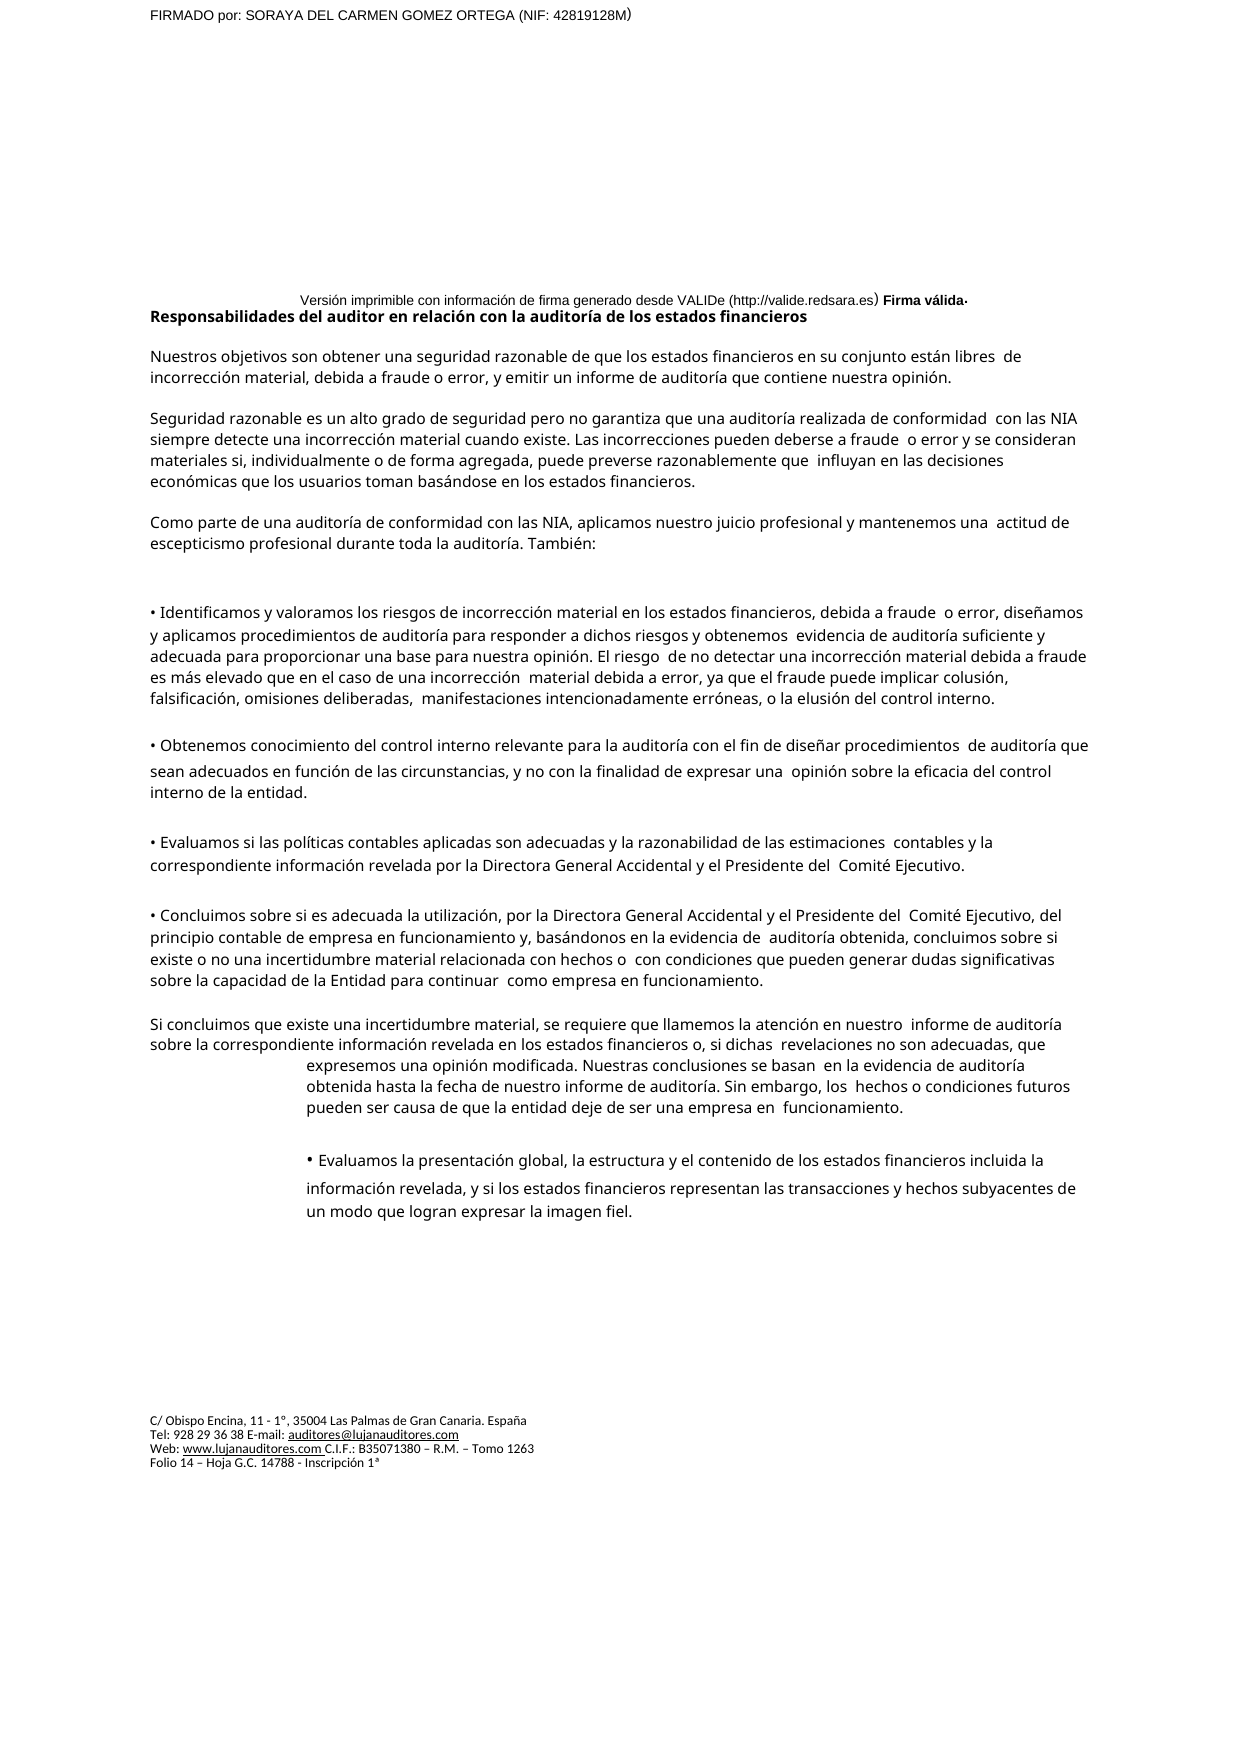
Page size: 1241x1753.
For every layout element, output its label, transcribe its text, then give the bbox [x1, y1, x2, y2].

picture [715, 1226, 1074, 1331]
text • Concluimos sobre si es adecuada la utilización, por la Directora General Accidental y el Presidente del Comité Ejecutivo, del principio contable de empresa en funcionamiento y, basándonos en la evidencia de auditoría obtenida, concluimos sobre si existe o no una incertidumbre material relacionada con hechos o con condiciones que pueden generar dudas significativas sobre la capacidad de la Entidad para continuar como empresa en funcionamiento. [150, 896, 1090, 991]
text Versión imprimible con información de firma generado desde VALIDe (http://valide.redsara.es) Firma válida. [150, 23, 1090, 308]
picture [153, 1602, 304, 1752]
text • Evaluamos si las políticas contables aplicadas son adecuadas y la razonabilidad de las estimaciones contables y la correspondiente información revelada por la Directora General Accidental y el Presidente del Comité Ejecutivo. [150, 823, 1090, 876]
text Folio 14 – Hoja G.C. 14788 - Inscripción 1ª [150, 1457, 1090, 1470]
text Si concluimos que existe una incertidumbre material, se requiere que llamemos la atención en nuestro informe de auditoría sobre la correspondiente información revelada en los estados financieros o, si dichas revelaciones no son adecuadas, que expresemos una opinión modificada. Nuestras conclusiones se basan en la evidencia de auditoría obtenida hasta la fecha de nuestro informe de auditoría. Sin embargo, los hechos o condiciones futuros pueden ser causa de que la entidad deje de ser una empresa en funcionamiento. [150, 1013, 1090, 1118]
text Como parte de una auditoría de conformidad con las NIA, aplicamos nuestro juicio profesional y mantenemos una actitud de escepticismo profesional durante toda la auditoría. También: [150, 512, 1090, 554]
text FIRMADO por: SORAYA DEL CARMEN GOMEZ ORTEGA (NIF: 42819128M) [150, 0, 1090, 23]
text Seguridad razonable es un alto grado de seguridad pero no garantiza que una auditoría realizada de conformidad con las NIA siempre detecte una incorrección material cuando existe. Las incorrecciones pueden deberse a fraude o error y se consideran materiales si, individualmente o de forma agregada, puede preverse razonablemente que influyan en las decisiones económicas que los usuarios toman basándose en los estados financieros. [150, 408, 1090, 492]
picture [314, 1641, 500, 1699]
text • Evaluamos la presentación global, la estructura y el contenido de los estados financieros incluida la información revelada, y si los estados financieros representan las transacciones y hechos subyacentes de un modo que logran expresar la imagen fiel. [304, 1138, 1090, 1222]
picture [150, 22, 1050, 130]
text • Obtenemos conocimiento del control interno relevante para la auditoría con el fin de diseñar procedimientos de auditoría que sean adecuados en función de las circunstancias, y no con la finalidad de expresar una opinión sobre la eficacia del control interno de la entidad. [150, 729, 1090, 803]
text C/ Obispo Encina, 11 - 1º, 35004 Las Palmas de Gran Canaria. España [150, 1414, 1090, 1428]
picture [306, 1501, 457, 1601]
text • Identificamos y valoramos los riesgos de incorrección material en los estados financieros, debida a fraude o error, diseñamos y aplicamos procedimientos de auditoría para responder a dichos riesgos y obtenemos evidencia de auditoría suficiente y adecuada para proporcionar una base para nuestra opinión. El riesgo de no detectar una incorrección material debida a fraude es más elevado que en el caso de una incorrección material debida a error, ya que el fraude puede implicar colusión, falsificación, omisiones deliberadas, manifestaciones intencionadamente erróneas, o la elusión del control interno. [150, 593, 1090, 709]
picture [153, 1075, 304, 1226]
text Responsabilidades del auditor en relación con la auditoría de los estados financieros [150, 308, 1090, 326]
picture [150, 153, 300, 304]
text Web: www.lujanauditores.com C.I.F.: B35071380 – R.M. – Tomo 1263 [150, 1443, 1090, 1456]
text Tel: 928 29 36 38 E-mail: auditores@lujanauditores.com [150, 1428, 1090, 1442]
text Nuestros objetivos son obtener una seguridad razonable de que los estados financieros en su conjunto están libres de incorrección material, debida a fraude o error, y emitir un informe de auditoría que contiene nuestra opinión. [150, 346, 1090, 388]
